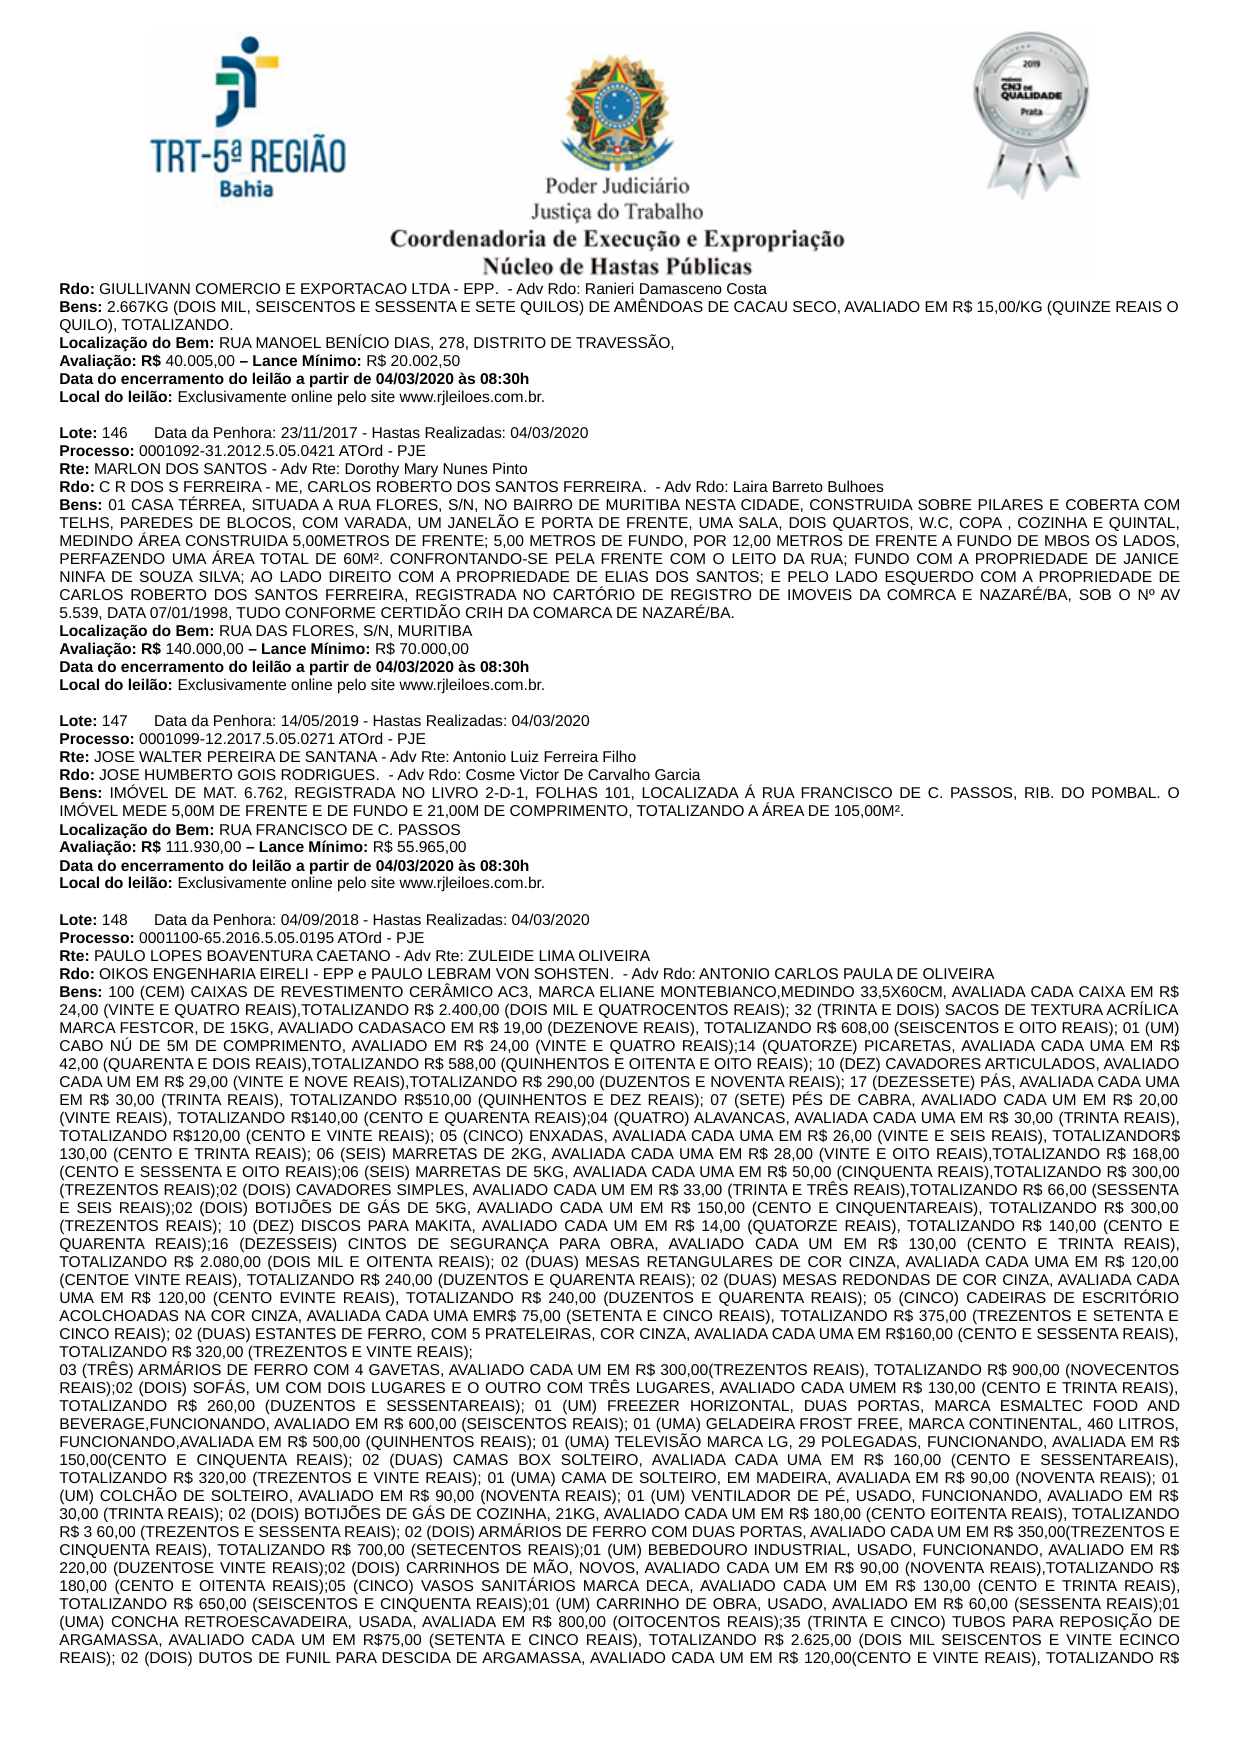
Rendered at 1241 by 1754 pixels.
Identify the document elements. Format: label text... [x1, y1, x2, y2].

text Rdo: C R DOS S FERREIRA - ME, CARLOS ROBERTO DOS SANTOS FERREIRA. - Adv Rdo: Laira Barreto Bulhoes [59, 478, 1181, 496]
text Rdo: GIULLIVANN COMERCIO E EXPORTACAO LTDA - EPP. - Adv Rdo: Ranieri Damasceno Costa [59, 279, 1181, 298]
text Rte: PAULO LOPES BOAVENTURA CAETANO - Adv Rte: ZULEIDE LIMA OLIVEIRA [59, 946, 1181, 964]
text Local do leilão: Exclusivamente online pelo site www.rjleiloes.com.br. [59, 874, 1181, 892]
text Rdo: OIKOS ENGENHARIA EIRELI - EPP e PAULO LEBRAM VON SOHSTEN. - Adv Rdo: ANTONIO CARLOS PAULA DE OLIVEIRA [59, 964, 1181, 982]
text Lote: 147 Data da Penhora: 14/05/2019 - Hastas Realizadas: 04/03/2020 [59, 712, 1181, 730]
text 03 (TRÊS) ARMÁRIOS DE FERRO COM 4 GAVETAS, AVALIADO CADA UM EM R$ 300,00(TREZENTOS REAIS), TOTALIZANDO R$ 900,00 (NOVECENTOS REAIS);02 (DOIS) SOFÁS, UM COM DOIS LUGARES E O OUTRO COM TRÊS LUGARES, AVALIADO CADA UMEM R$ 130,00 (CENTO E TRINTA REAIS), TOTALIZANDO R$ 260,00 (DUZENTOS E SESSENTAREAIS); 01 (UM) FREEZER HORIZONTAL, DUAS PORTAS, MARCA ESMALTEC FOOD AND BEVERAGE,FUNCIONANDO, AVALIADO EM R$ 600,00 (SEISCENTOS REAIS); 01 (UMA) GELADEIRA FROST FREE, MARCA CONTINENTAL, 460 LITROS, FUNCIONANDO,AVALIADA EM R$ 500,00 (QUINHENTOS REAIS); 01 (UMA) TELEVISÃO MARCA LG, 29 POLEGADAS, FUNCIONANDO, AVALIADA EM R$ 150,00(CENTO E CINQUENTA REAIS); 02 (DUAS) CAMAS BOX SOLTEIRO, AVALIADA CADA UMA EM R$ 160,00 (CENTO E SESSENTAREAIS), TOTALIZANDO R$ 320,00 (TREZENTOS E VINTE REAIS); 01 (UMA) CAMA DE SOLTEIRO, EM MADEIRA, AVALIADA EM R$ 90,00 (NOVENTA REAIS); 01 (UM) COLCHÃO DE SOLTEIRO, AVALIADO EM R$ 90,00 (NOVENTA REAIS); 01 (UM) VENTILADOR DE PÉ, USADO, FUNCIONANDO, AVALIADO EM R$ 30,00 (TRINTA REAIS); 02 (DOIS) BOTIJÕES DE GÁS DE COZINHA, 21KG, AVALIADO CADA UM EM R$ 180,00 (CENTO EOITENTA REAIS), TOTALIZANDO R$ 3 60,00 (TREZENTOS E SESSENTA REAIS); 02 (DOIS) ARMÁRIOS DE FERRO COM DUAS PORTAS, AVALIADO CADA UM EM R$ 350,00(TREZENTOS E CINQUENTA REAIS), TOTALIZANDO R$ 700,00 (SETECENTOS REAIS);01 (UM) BEBEDOURO INDUSTRIAL, USADO, FUNCIONANDO, AVALIADO EM R$ 220,00 (DUZENTOSE VINTE REAIS);02 (DOIS) CARRINHOS DE MÃO, NOVOS, AVALIADO CADA UM EM R$ 90,00 (NOVENTA REAIS),TOTALIZANDO R$ 180,00 (CENTO E OITENTA REAIS);05 (CINCO) VASOS SANITÁRIOS MARCA DECA, AVALIADO CADA UM EM R$ 130,00 (CENTO E TRINTA REAIS), TOTALIZANDO R$ 650,00 (SEISCENTOS E CINQUENTA REAIS);01 (UM) CARRINHO DE OBRA, USADO, AVALIADO EM R$ 60,00 (SESSENTA REAIS);01 (UMA) CONCHA RETROESCAVADEIRA, USADA, AVALIADA EM R$ 800,00 (OITOCENTOS REAIS);35 (TRINTA E CINCO) TUBOS PARA REPOSIÇÃO DE ARGAMASSA, AVALIADO CADA UM EM R$75,00 (SETENTA E CINCO REAIS), TOTALIZANDO R$ 2.625,00 (DOIS MIL SEISCENTOS E VINTE ECINCO REAIS); 02 (DOIS) DUTOS DE FUNIL PARA DESCIDA DE ARGAMASSA, AVALIADO CADA UM EM R$ 120,00(CENTO E VINTE REAIS), TOTALIZANDO R$ [59, 1361, 1181, 1667]
text Processo: 0001092-31.2012.5.05.0421 ATOrd - PJE [59, 442, 1181, 460]
text Avaliação: R$ 140.000,00 – Lance Mínimo: R$ 70.000,00 [59, 640, 1181, 658]
text Localização do Bem: RUA MANOEL BENÍCIO DIAS, 278, DISTRITO DE TRAVESSÃO, [59, 334, 1181, 352]
text Rte: JOSE WALTER PEREIRA DE SANTANA - Adv Rte: Antonio Luiz Ferreira Filho [59, 748, 1181, 766]
text Rdo: JOSE HUMBERTO GOIS RODRIGUES. - Adv Rdo: Cosme Victor De Carvalho Garcia [59, 766, 1181, 784]
text Localização do Bem: RUA DAS FLORES, S/N, MURITIBA [59, 622, 1181, 640]
picture [147, 29, 1093, 280]
text Avaliação: R$ 111.930,00 – Lance Mínimo: R$ 55.965,00 [59, 838, 1181, 856]
text Data do encerramento do leilão a partir de 04/03/2020 às 08:30h [59, 856, 1181, 874]
text Bens: IMÓVEL DE MAT. 6.762, REGISTRADA NO LIVRO 2-D-1, FOLHAS 101, LOCALIZADA Á RUA FRANCISCO DE C. PASSOS, RIB. DO POMBAL. O IMÓVEL MEDE 5,00M DE FRENTE E DE FUNDO E 21,00M DE COMPRIMENTO, TOTALIZANDO A ÁREA DE 105,00M². [59, 784, 1181, 820]
text Processo: 0001099-12.2017.5.05.0271 ATOrd - PJE [59, 730, 1181, 748]
text Avaliação: R$ 40.005,00 – Lance Mínimo: R$ 20.002,50 [59, 352, 1181, 370]
text Bens: 01 CASA TÉRREA, SITUADA A RUA FLORES, S/N, NO BAIRRO DE MURITIBA NESTA CIDADE, CONSTRUIDA SOBRE PILARES E COBERTA COM TELHS, PAREDES DE BLOCOS, COM VARADA, UM JANELÃO E PORTA DE FRENTE, UMA SALA, DOIS QUARTOS, W.C, COPA , COZINHA E QUINTAL, MEDINDO ÁREA CONSTRUIDA 5,00METROS DE FRENTE; 5,00 METROS DE FUNDO, POR 12,00 METROS DE FRENTE A FUNDO DE MBOS OS LADOS, PERFAZENDO UMA ÁREA TOTAL DE 60M². CONFRONTANDO-SE PELA FRENTE COM O LEITO DA RUA; FUNDO COM A PROPRIEDADE DE JANICE NINFA DE SOUZA SILVA; AO LADO DIREITO COM A PROPRIEDADE DE ELIAS DOS SANTOS; E PELO LADO ESQUERDO COM A PROPRIEDADE DE CARLOS ROBERTO DOS SANTOS FERREIRA, REGISTRADA NO CARTÓRIO DE REGISTRO DE IMOVEIS DA COMRCA E NAZARÉ/BA, SOB O Nº AV 5.539, DATA 07/01/1998, TUDO CONFORME CERTIDÃO CRIH DA COMARCA DE NAZARÉ/BA. [59, 496, 1181, 622]
text Lote: 148 Data da Penhora: 04/09/2018 - Hastas Realizadas: 04/03/2020 [59, 910, 1181, 928]
text Data do encerramento do leilão a partir de 04/03/2020 às 08:30h [59, 370, 1181, 388]
text Local do leilão: Exclusivamente online pelo site www.rjleiloes.com.br. [59, 388, 1181, 406]
text Lote: 146 Data da Penhora: 23/11/2017 - Hastas Realizadas: 04/03/2020 [59, 424, 1181, 442]
text Processo: 0001100-65.2016.5.05.0195 ATOrd - PJE [59, 928, 1181, 946]
text Data do encerramento do leilão a partir de 04/03/2020 às 08:30h [59, 658, 1181, 676]
text Bens: 100 (CEM) CAIXAS DE REVESTIMENTO CERÂMICO AC3, MARCA ELIANE MONTEBIANCO,MEDINDO 33,5X60CM, AVALIADA CADA CAIXA EM R$ 24,00 (VINTE E QUATRO REAIS),TOTALIZANDO R$ 2.400,00 (DOIS MIL E QUATROCENTOS REAIS); 32 (TRINTA E DOIS) SACOS DE TEXTURA ACRÍLICA MARCA FESTCOR, DE 15KG, AVALIADO CADASACO EM R$ 19,00 (DEZENOVE REAIS), TOTALIZANDO R$ 608,00 (SEISCENTOS E OITO REAIS); 01 (UM) CABO NÚ DE 5M DE COMPRIMENTO, AVALIADO EM R$ 24,00 (VINTE E QUATRO REAIS);14 (QUATORZE) PICARETAS, AVALIADA CADA UMA EM R$ 42,00 (QUARENTA E DOIS REAIS),TOTALIZANDO R$ 588,00 (QUINHENTOS E OITENTA E OITO REAIS); 10 (DEZ) CAVADORES ARTICULADOS, AVALIADO CADA UM EM R$ 29,00 (VINTE E NOVE REAIS),TOTALIZANDO R$ 290,00 (DUZENTOS E NOVENTA REAIS); 17 (DEZESSETE) PÁS, AVALIADA CADA UMA EM R$ 30,00 (TRINTA REAIS), TOTALIZANDO R$510,00 (QUINHENTOS E DEZ REAIS); 07 (SETE) PÉS DE CABRA, AVALIADO CADA UM EM R$ 20,00 (VINTE REAIS), TOTALIZANDO R$140,00 (CENTO E QUARENTA REAIS);04 (QUATRO) ALAVANCAS, AVALIADA CADA UMA EM R$ 30,00 (TRINTA REAIS), TOTALIZANDO R$120,00 (CENTO E VINTE REAIS); 05 (CINCO) ENXADAS, AVALIADA CADA UMA EM R$ 26,00 (VINTE E SEIS REAIS), TOTALIZANDOR$ 130,00 (CENTO E TRINTA REAIS); 06 (SEIS) MARRETAS DE 2KG, AVALIADA CADA UMA EM R$ 28,00 (VINTE E OITO REAIS),TOTALIZANDO R$ 168,00 (CENTO E SESSENTA E OITO REAIS);06 (SEIS) MARRETAS DE 5KG, AVALIADA CADA UMA EM R$ 50,00 (CINQUENTA REAIS),TOTALIZANDO R$ 300,00 (TREZENTOS REAIS);02 (DOIS) CAVADORES SIMPLES, AVALIADO CADA UM EM R$ 33,00 (TRINTA E TRÊS REAIS),TOTALIZANDO R$ 66,00 (SESSENTA E SEIS REAIS);02 (DOIS) BOTIJÕES DE GÁS DE 5KG, AVALIADO CADA UM EM R$ 150,00 (CENTO E CINQUENTAREAIS), TOTALIZANDO R$ 300,00 (TREZENTOS REAIS); 10 (DEZ) DISCOS PARA MAKITA, AVALIADO CADA UM EM R$ 14,00 (QUATORZE REAIS), TOTALIZANDO R$ 140,00 (CENTO E QUARENTA REAIS);16 (DEZESSEIS) CINTOS DE SEGURANÇA PARA OBRA, AVALIADO CADA UM EM R$ 130,00 (CENTO E TRINTA REAIS), TOTALIZANDO R$ 2.080,00 (DOIS MIL E OITENTA REAIS); 02 (DUAS) MESAS RETANGULARES DE COR CINZA, AVALIADA CADA UMA EM R$ 120,00 (CENTOE VINTE REAIS), TOTALIZANDO R$ 240,00 (DUZENTOS E QUARENTA REAIS); 02 (DUAS) MESAS REDONDAS DE COR CINZA, AVALIADA CADA UMA EM R$ 120,00 (CENTO EVINTE REAIS), TOTALIZANDO R$ 240,00 (DUZENTOS E QUARENTA REAIS); 05 (CINCO) CADEIRAS DE ESCRITÓRIO ACOLCHOADAS NA COR CINZA, AVALIADA CADA UMA EMR$ 75,00 (SETENTA E CINCO REAIS), TOTALIZANDO R$ 375,00 (TREZENTOS E SETENTA E CINCO REAIS); 02 (DUAS) ESTANTES DE FERRO, COM 5 PRATELEIRAS, COR CINZA, AVALIADA CADA UMA EM R$160,00 (CENTO E SESSENTA REAIS), TOTALIZANDO R$ 320,00 (TREZENTOS E VINTE REAIS); [59, 982, 1181, 1361]
text Bens: 2.667KG (DOIS MIL, SEISCENTOS E SESSENTA E SETE QUILOS) DE AMÊNDOAS DE CACAU SECO, AVALIADO EM R$ 15,00/KG (QUINZE REAIS O QUILO), TOTALIZANDO. [59, 298, 1181, 334]
text Local do leilão: Exclusivamente online pelo site www.rjleiloes.com.br. [59, 676, 1181, 694]
text Localização do Bem: RUA FRANCISCO DE C. PASSOS [59, 820, 1181, 838]
text Rte: MARLON DOS SANTOS - Adv Rte: Dorothy Mary Nunes Pinto [59, 460, 1181, 478]
